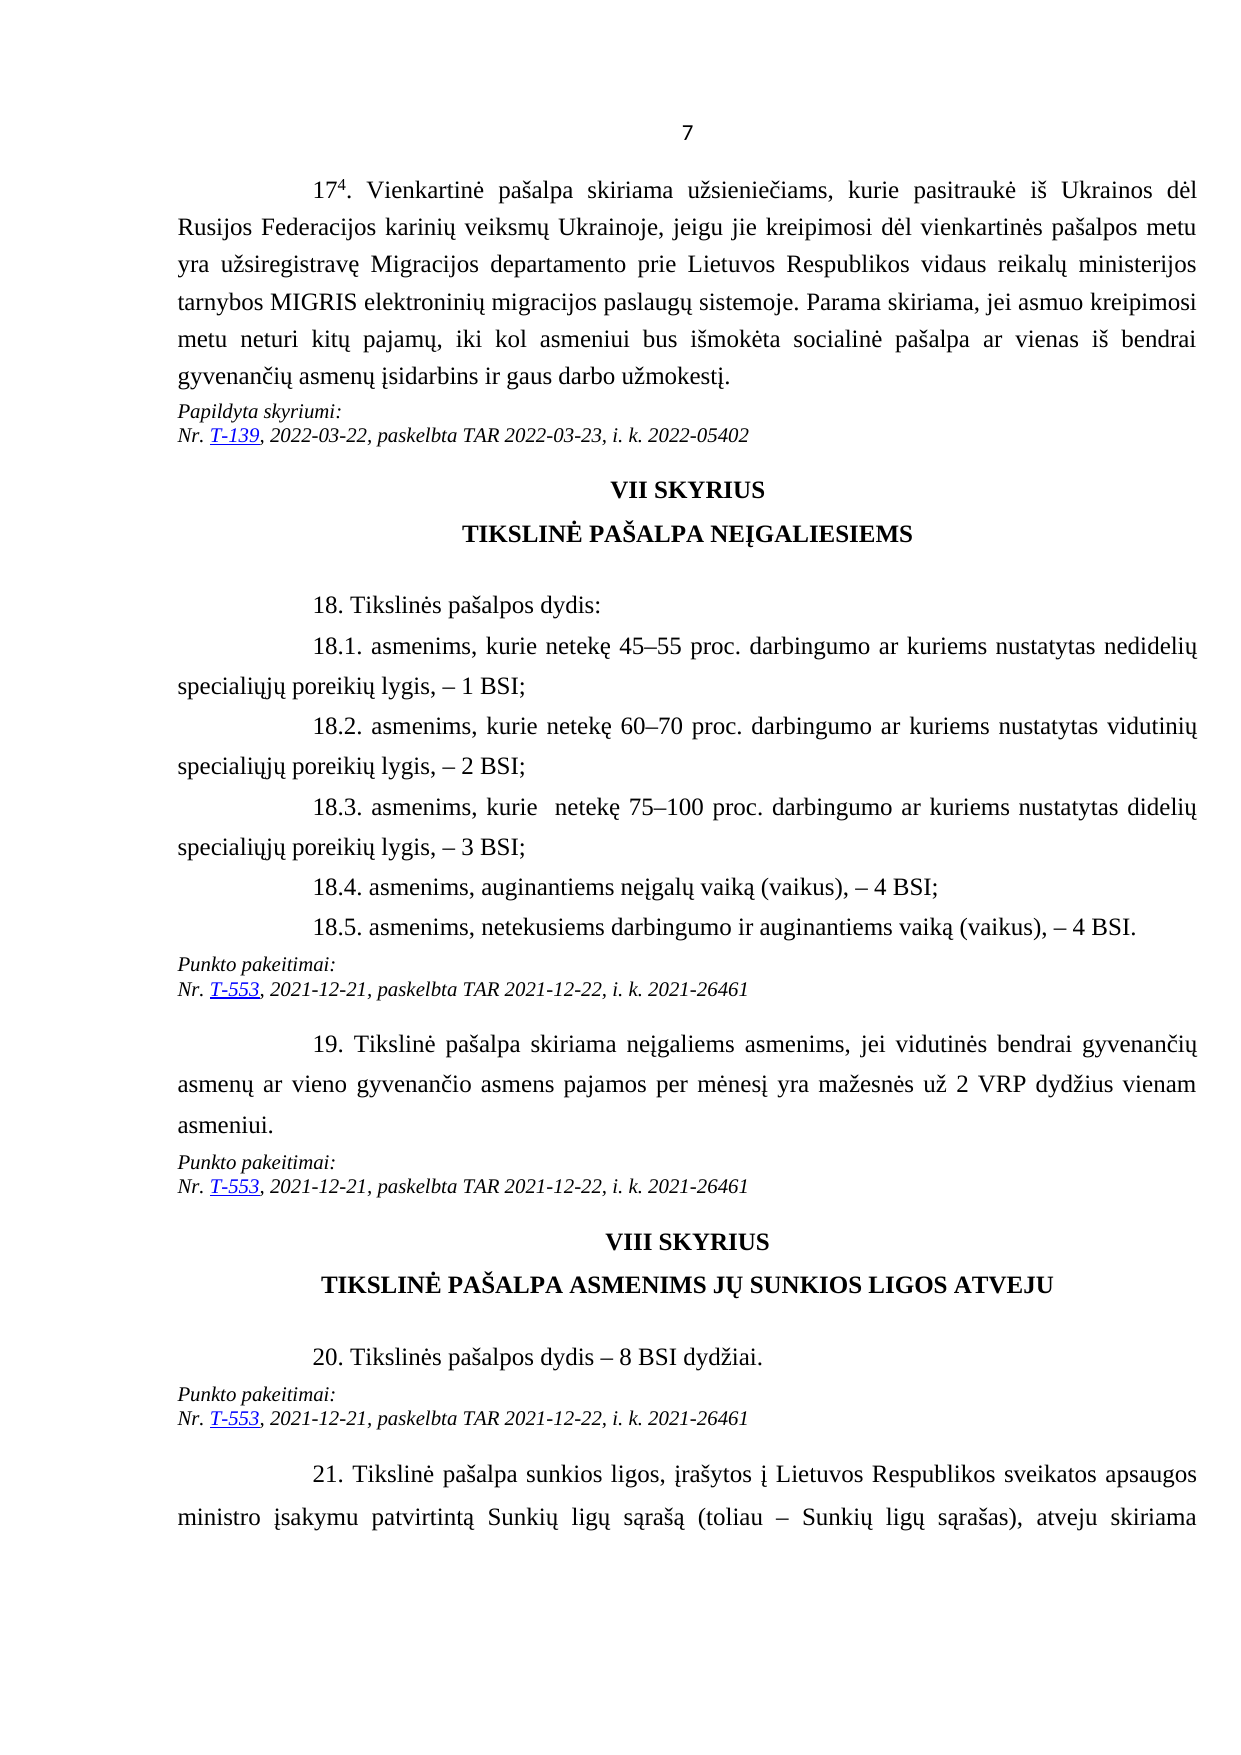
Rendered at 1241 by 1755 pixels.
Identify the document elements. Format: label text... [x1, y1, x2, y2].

text 18.1. asmenims, kurie netekę 45–55 proc. darbingumo ar kuriems nustatytas nedidelių specialiųjų poreikių lygis, – 1 BSI; [177, 631, 1198, 700]
text 18. Tikslinės pašalpos dydis: [177, 591, 1198, 619]
text 18.5. asmenims, netekusiems darbingumo ir auginantiems vaiką (vaikus), – 4 BSI. [177, 912, 1198, 941]
text Nr. T-553, 2021-12-21, paskelbta TAR 2021-12-22, i. k. 2021-26461 [177, 1174, 1198, 1198]
text Punkto pakeitimai: [177, 952, 1198, 976]
text VII SKYRIUS [177, 476, 1198, 504]
text Papildyta skyriumi: [177, 399, 1198, 423]
text Nr. T-553, 2021-12-21, paskelbta TAR 2021-12-22, i. k. 2021-26461 [177, 976, 1198, 1001]
text Punkto pakeitimai: [177, 1382, 1198, 1406]
text Punkto pakeitimai: [177, 1150, 1198, 1174]
text 21. Tikslinė pašalpa sunkios ligos, įrašytos į Lietuvos Respublikos sveikatos apsaugos ministro įsakymu patvirtintą Sunkių ligų sąrašą (toliau – Sunkių ligų sąrašas), atveju skiriama [177, 1459, 1198, 1531]
text 19. Tikslinė pašalpa skiriama neįgaliems asmenims, jei vidutinės bendrai gyvenančių asmenų ar vieno gyvenančio asmens pajamos per mėnesį yra mažesnės už 2 VRP dydžius vienam asmeniui. [177, 1029, 1198, 1138]
text 18.4. asmenims, auginantiems neįgalų vaiką (vaikus), – 4 BSI; [177, 872, 1198, 901]
text TIKSLINĖ PAŠALPA ASMENIMS JŲ SUNKIOS LIGOS ATVEJU [177, 1270, 1198, 1299]
text 174. Vienkartinė pašalpa skiriama užsieniečiams, kurie pasitraukė iš Ukrainos dėl Rusijos Federacijos karinių veiksmų Ukrainoje, jeigu jie kreipimosi dėl vienkartinės pašalpos metu yra užsiregistravę Migracijos departamento prie Lietuvos Respublikos vidaus reikalų ministerijos tarnybos MIGRIS elektroninių migracijos paslaugų sistemoje. Parama skiriama, jei asmuo kreipimosi metu neturi kitų pajamų, iki kol asmeniui bus išmokėta socialinė pašalpa ar vienas iš bendrai gyvenančių asmenų įsidarbins ir gaus darbo užmokestį. [177, 175, 1198, 390]
text 18.3. asmenims, kurie netekę 75–100 proc. darbingumo ar kuriems nustatytas didelių specialiųjų poreikių lygis, – 3 BSI; [177, 792, 1198, 861]
text 18.2. asmenims, kurie netekę 60–70 proc. darbingumo ar kuriems nustatytas vidutinių specialiųjų poreikių lygis, – 2 BSI; [177, 711, 1198, 780]
text 20. Tikslinės pašalpos dydis – 8 BSI dydžiai. [177, 1342, 1198, 1371]
text Nr. T-139, 2022-03-22, paskelbta TAR 2022-03-23, i. k. 2022-05402 [177, 423, 1198, 447]
text VIII SKYRIUS [177, 1227, 1198, 1256]
text Nr. T-553, 2021-12-21, paskelbta TAR 2021-12-22, i. k. 2021-26461 [177, 1406, 1198, 1430]
text TIKSLINĖ PAŠALPA NEĮGALIESIEMS [177, 519, 1198, 547]
